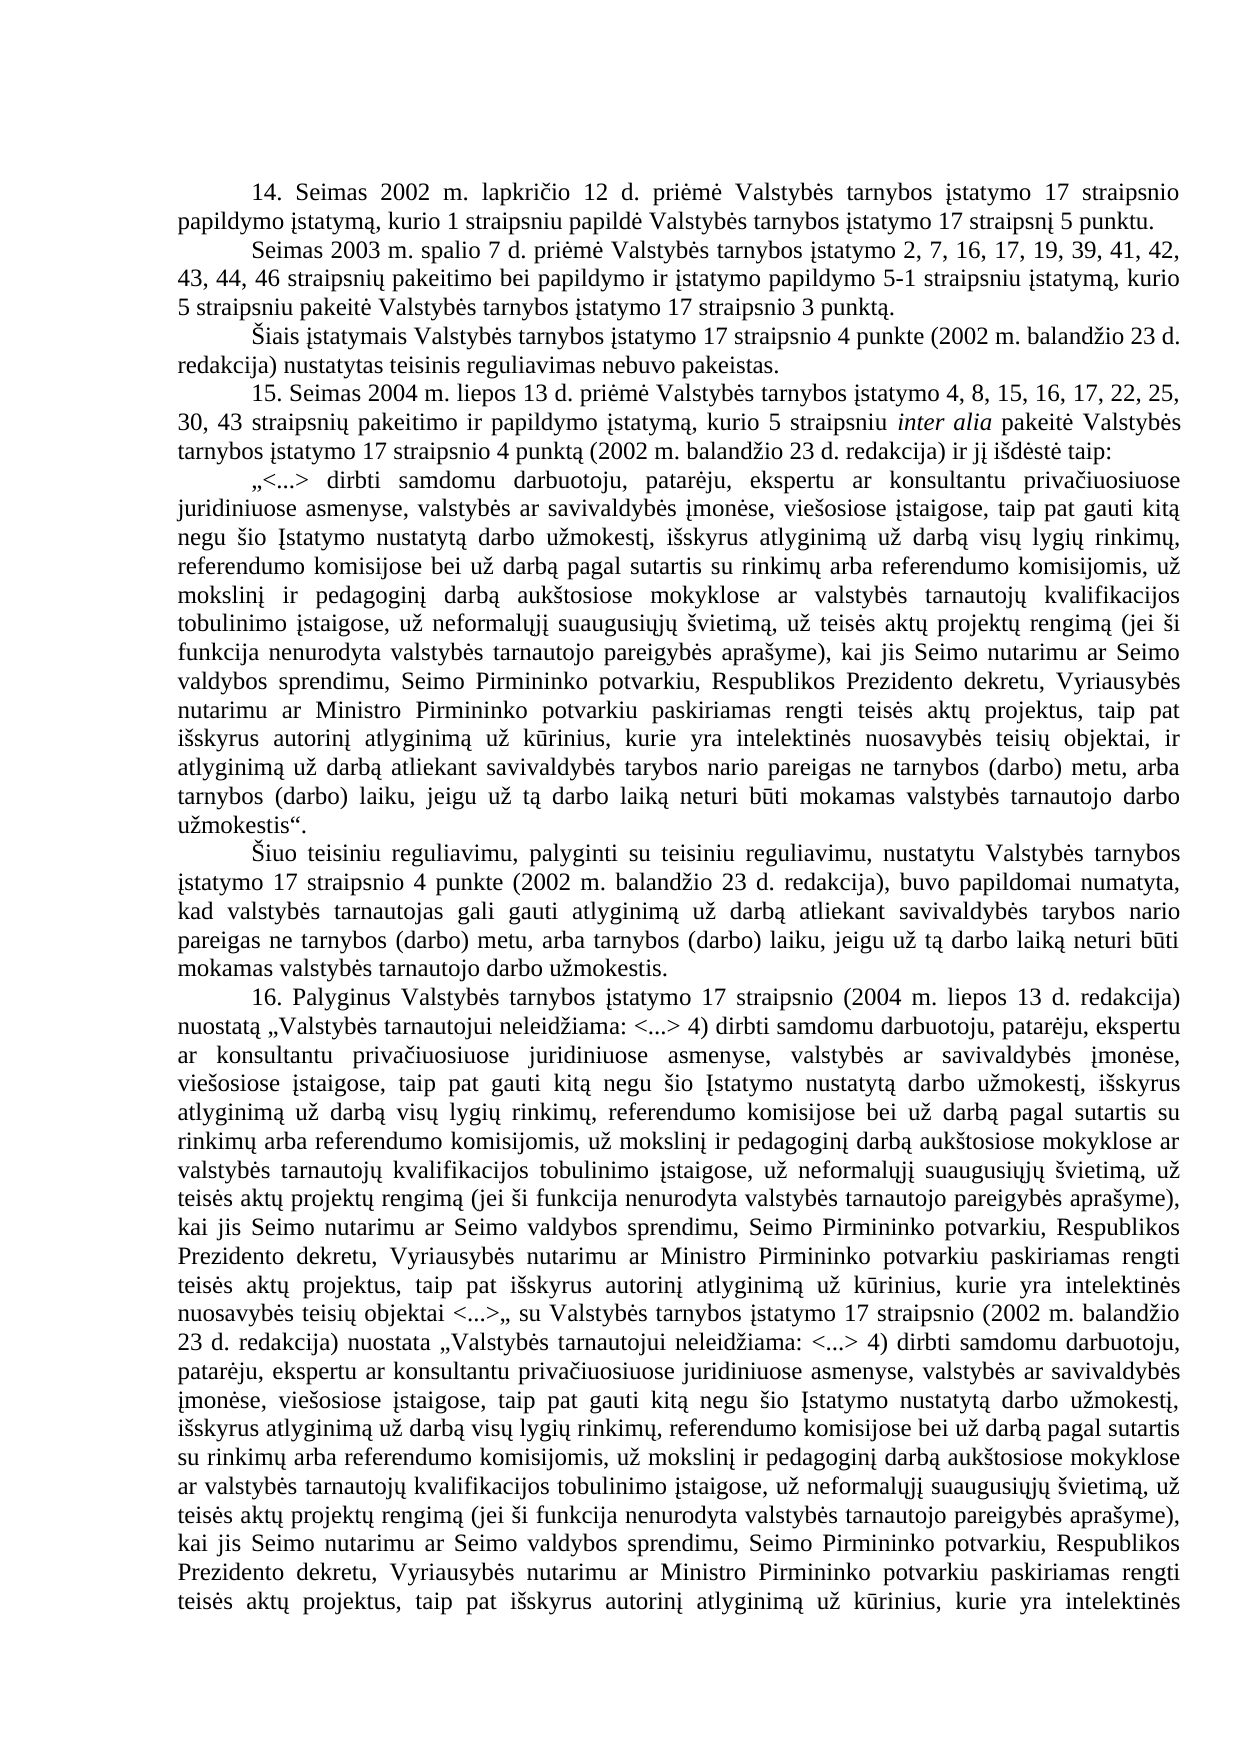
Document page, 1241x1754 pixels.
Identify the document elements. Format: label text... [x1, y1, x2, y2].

text „<...> dirbti samdomu darbuotoju, patarėju, ekspertu ar konsultantu privačiuosiuose juridiniuose asmenyse, valstybės ar savivaldybės įmonėse, viešosiose įstaigose, taip pat gauti kitą negu šio Įstatymo nustatytą darbo užmokestį, išskyrus atlyginimą už darbą visų lygių rinkimų, referendumo komisijose bei už darbą pagal sutartis su rinkimų arba referendumo komisijomis, už mokslinį ir pedagoginį darbą aukštosiose mokyklose ar valstybės tarnautojų kvalifikacijos tobulinimo įstaigose, už neformalųjį suaugusiųjų švietimą, už teisės aktų projektų rengimą (jei ši funkcija nenurodyta valstybės tarnautojo pareigybės aprašyme), kai jis Seimo nutarimu ar Seimo valdybos sprendimu, Seimo Pirmininko potvarkiu, Respublikos Prezidento dekretu, Vyriausybės nutarimu ar Ministro Pirmininko potvarkiu paskiriamas rengti teisės aktų projektus, taip pat išskyrus autorinį atlyginimą už kūrinius, kurie yra intelektinės nuosavybės teisių objektai, ir atlyginimą už darbą atliekant savivaldybės tarybos nario pareigas ne tarnybos (darbo) metu, arba tarnybos (darbo) laiku, jeigu už tą darbo laiką neturi būti mokamas valstybės tarnautojo darbo užmokestis“. [177, 465, 1181, 838]
text Šiais įstatymais Valstybės tarnybos įstatymo 17 straipsnio 4 punkte (2002 m. balandžio 23 d. redakcija) nustatytas teisinis reguliavimas nebuvo pakeistas. [177, 321, 1181, 378]
text 16. Palyginus Valstybės tarnybos įstatymo 17 straipsnio (2004 m. liepos 13 d. redakcija) nuostatą „Valstybės tarnautojui neleidžiama: <...> 4) dirbti samdomu darbuotoju, patarėju, ekspertu ar konsultantu privačiuosiuose juridiniuose asmenyse, valstybės ar savivaldybės įmonėse, viešosiose įstaigose, taip pat gauti kitą negu šio Įstatymo nustatytą darbo užmokestį, išskyrus atlyginimą už darbą visų lygių rinkimų, referendumo komisijose bei už darbą pagal sutartis su rinkimų arba referendumo komisijomis, už mokslinį ir pedagoginį darbą aukštosiose mokyklose ar valstybės tarnautojų kvalifikacijos tobulinimo įstaigose, už neformalųjį suaugusiųjų švietimą, už teisės aktų projektų rengimą (jei ši funkcija nenurodyta valstybės tarnautojo pareigybės aprašyme), kai jis Seimo nutarimu ar Seimo valdybos sprendimu, Seimo Pirmininko potvarkiu, Respublikos Prezidento dekretu, Vyriausybės nutarimu ar Ministro Pirmininko potvarkiu paskiriamas rengti teisės aktų projektus, taip pat išskyrus autorinį atlyginimą už kūrinius, kurie yra intelektinės nuosavybės teisių objektai <...>„ su Valstybės tarnybos įstatymo 17 straipsnio (2002 m. balandžio 23 d. redakcija) nuostata „Valstybės tarnautojui neleidžiama: <...> 4) dirbti samdomu darbuotoju, patarėju, ekspertu ar konsultantu privačiuosiuose juridiniuose asmenyse, valstybės ar savivaldybės įmonėse, viešosiose įstaigose, taip pat gauti kitą negu šio Įstatymo nustatytą darbo užmokestį, išskyrus atlyginimą už darbą visų lygių rinkimų, referendumo komisijose bei už darbą pagal sutartis su rinkimų arba referendumo komisijomis, už mokslinį ir pedagoginį darbą aukštosiose mokyklose ar valstybės tarnautojų kvalifikacijos tobulinimo įstaigose, už neformalųjį suaugusiųjų švietimą, už teisės aktų projektų rengimą (jei ši funkcija nenurodyta valstybės tarnautojo pareigybės aprašyme), kai jis Seimo nutarimu ar Seimo valdybos sprendimu, Seimo Pirmininko potvarkiu, Respublikos Prezidento dekretu, Vyriausybės nutarimu ar Ministro Pirmininko potvarkiu paskiriamas rengti teisės aktų projektus, taip pat išskyrus autorinį atlyginimą už kūrinius, kurie yra intelektinės [177, 982, 1181, 1615]
text 15. Seimas 2004 m. liepos 13 d. priėmė Valstybės tarnybos įstatymo 4, 8, 15, 16, 17, 22, 25, 30, 43 straipsnių pakeitimo ir papildymo įstatymą, kurio 5 straipsniu inter alia pakeitė Valstybės tarnybos įstatymo 17 straipsnio 4 punktą (2002 m. balandžio 23 d. redakcija) ir jį išdėstė taip: [177, 378, 1181, 465]
text Seimas 2003 m. spalio 7 d. priėmė Valstybės tarnybos įstatymo 2, 7, 16, 17, 19, 39, 41, 42, 43, 44, 46 straipsnių pakeitimo bei papildymo ir įstatymo papildymo 5-1 straipsniu įstatymą, kurio 5 straipsniu pakeitė Valstybės tarnybos įstatymo 17 straipsnio 3 punktą. [177, 235, 1181, 321]
text 14. Seimas 2002 m. lapkričio 12 d. priėmė Valstybės tarnybos įstatymo 17 straipsnio papildymo įstatymą, kurio 1 straipsniu papildė Valstybės tarnybos įstatymo 17 straipsnį 5 punktu. [177, 177, 1181, 235]
text Šiuo teisiniu reguliavimu, palyginti su teisiniu reguliavimu, nustatytu Valstybės tarnybos įstatymo 17 straipsnio 4 punkte (2002 m. balandžio 23 d. redakcija), buvo papildomai numatyta, kad valstybės tarnautojas gali gauti atlyginimą už darbą atliekant savivaldybės tarybos nario pareigas ne tarnybos (darbo) metu, arba tarnybos (darbo) laiku, jeigu už tą darbo laiką neturi būti mokamas valstybės tarnautojo darbo užmokestis. [177, 838, 1181, 982]
